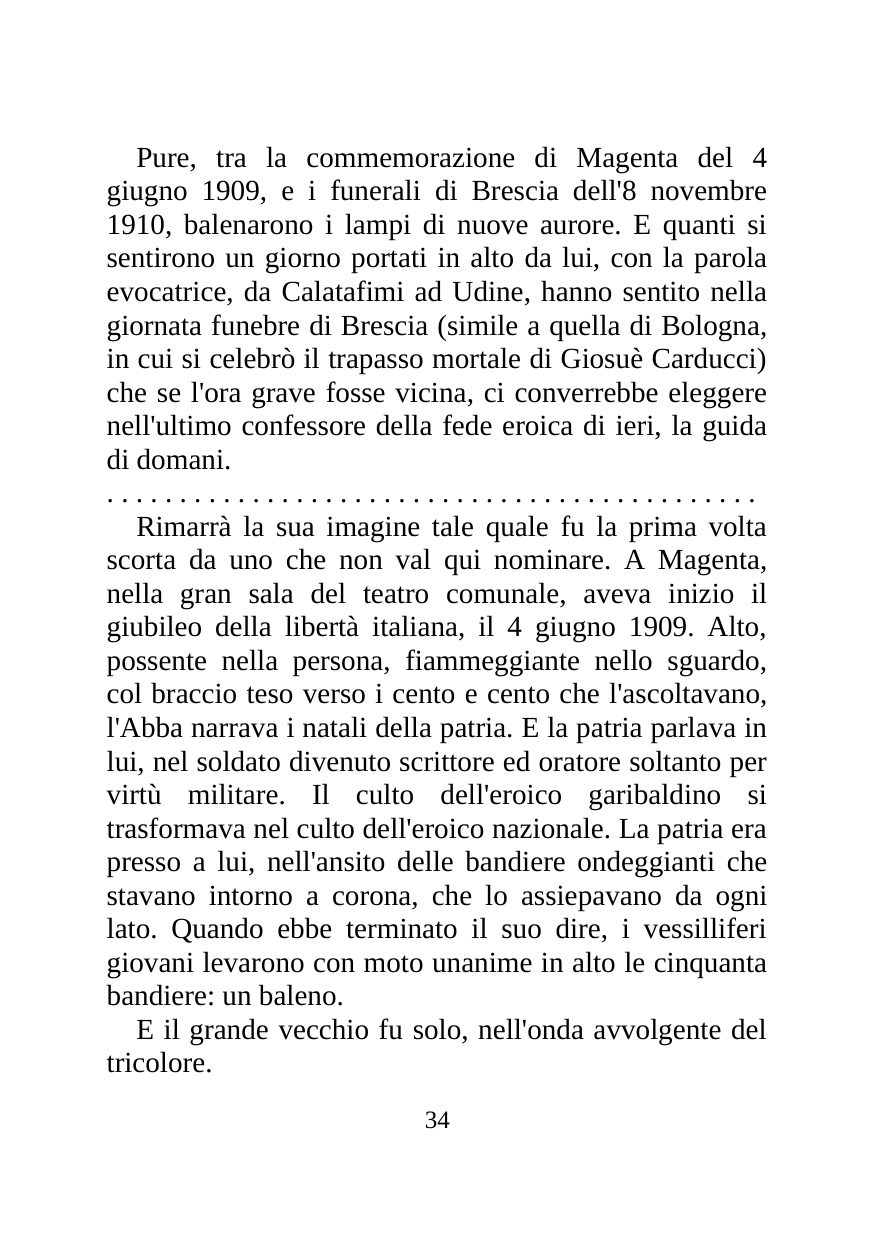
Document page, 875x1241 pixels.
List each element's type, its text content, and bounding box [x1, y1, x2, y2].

text Rimarrà la sua imagine tale quale fu la prima volta scorta da uno che non val qui nominare. A Magenta, nella gran sala del teatro comunale, aveva inizio il giubileo della libertà italiana, il 4 giugno 1909. Alto, possente nella persona, fiammeggiante nello sguardo, col braccio teso verso i cento e cento che l'ascoltavano, l'Abba narrava i natali della patria. E la patria parlava in lui, nel soldato divenuto scrittore ed oratore soltanto per virtù militare. Il culto dell'eroico garibaldino si trasformava nel culto dell'eroico nazionale. La patria era presso a lui, nell'ansito delle bandiere ondeggianti che stavano intorno a corona, che lo assiepavano da ogni lato. Quando ebbe terminato il suo dire, i vessilliferi giovani levarono con moto unanime in alto le cinquanta bandiere: un baleno. [106, 509, 768, 1012]
text E il grande vecchio fu solo, nell'onda avvolgente del tricolore. [106, 1012, 768, 1079]
text . . . . . . . . . . . . . . . . . . . . . . . . . . . . . . . . . . . . . . . . . . . . . [106, 475, 768, 509]
text Pure, tra la commemorazione di Magenta del 4 giugno 1909, e i funerali di Brescia dell'8 novembre 1910, balenarono i lampi di nuove aurore. E quanti si sentirono un giorno portati in alto da lui, con la parola evocatrice, da Calatafimi ad Udine, hanno sentito nella giornata funebre di Brescia (simile a quella di Bologna, in cui si celebrò il trapasso mortale di Giosuè Carducci) che se l'ora grave fosse vicina, ci converrebbe eleggere nell'ultimo confessore della fede eroica di ieri, la guida di domani. [106, 140, 768, 475]
